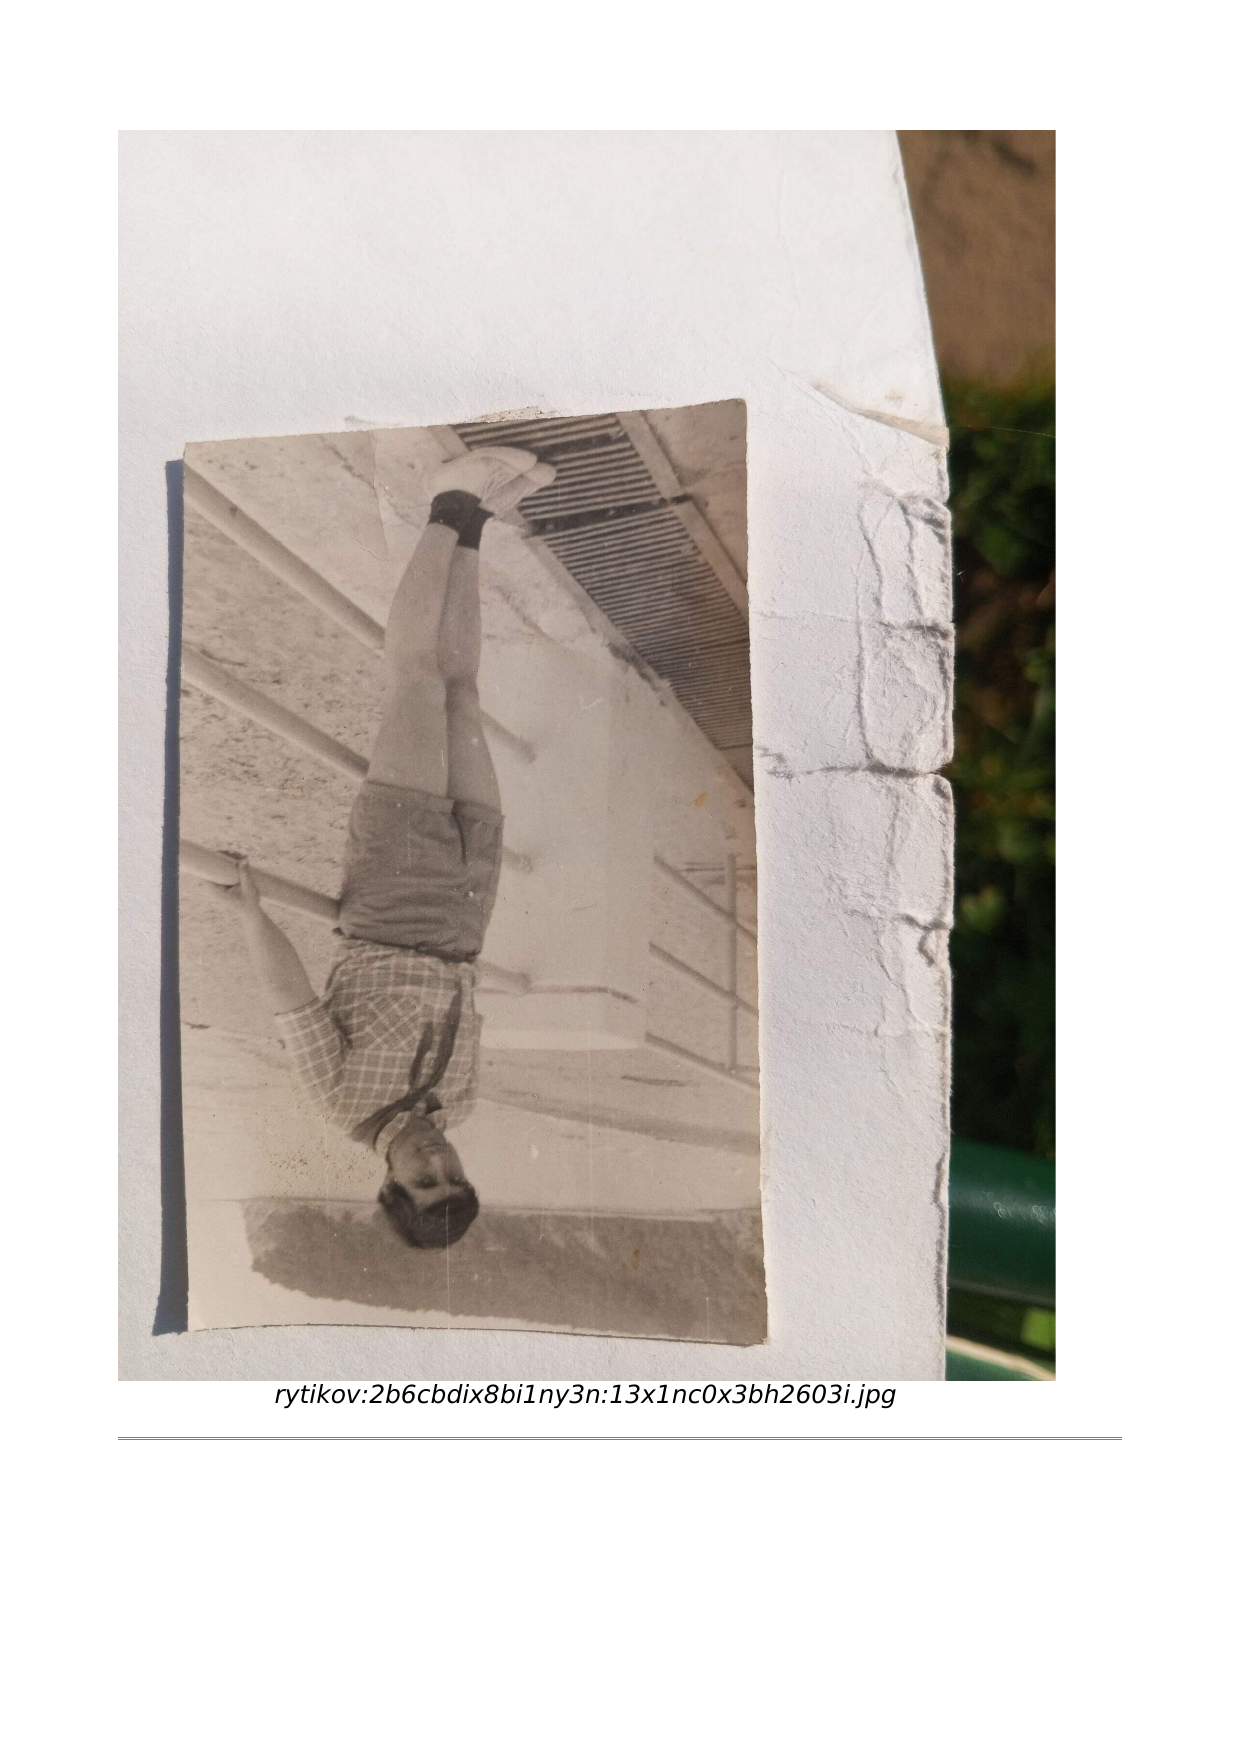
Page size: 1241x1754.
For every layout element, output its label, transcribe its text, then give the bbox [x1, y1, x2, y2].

picture [118, 130, 1056, 1381]
text rytikov:2b6cbdix8bi1ny3n:13x1nc0x3bh2603i.jpg [118, 1381, 1056, 1410]
